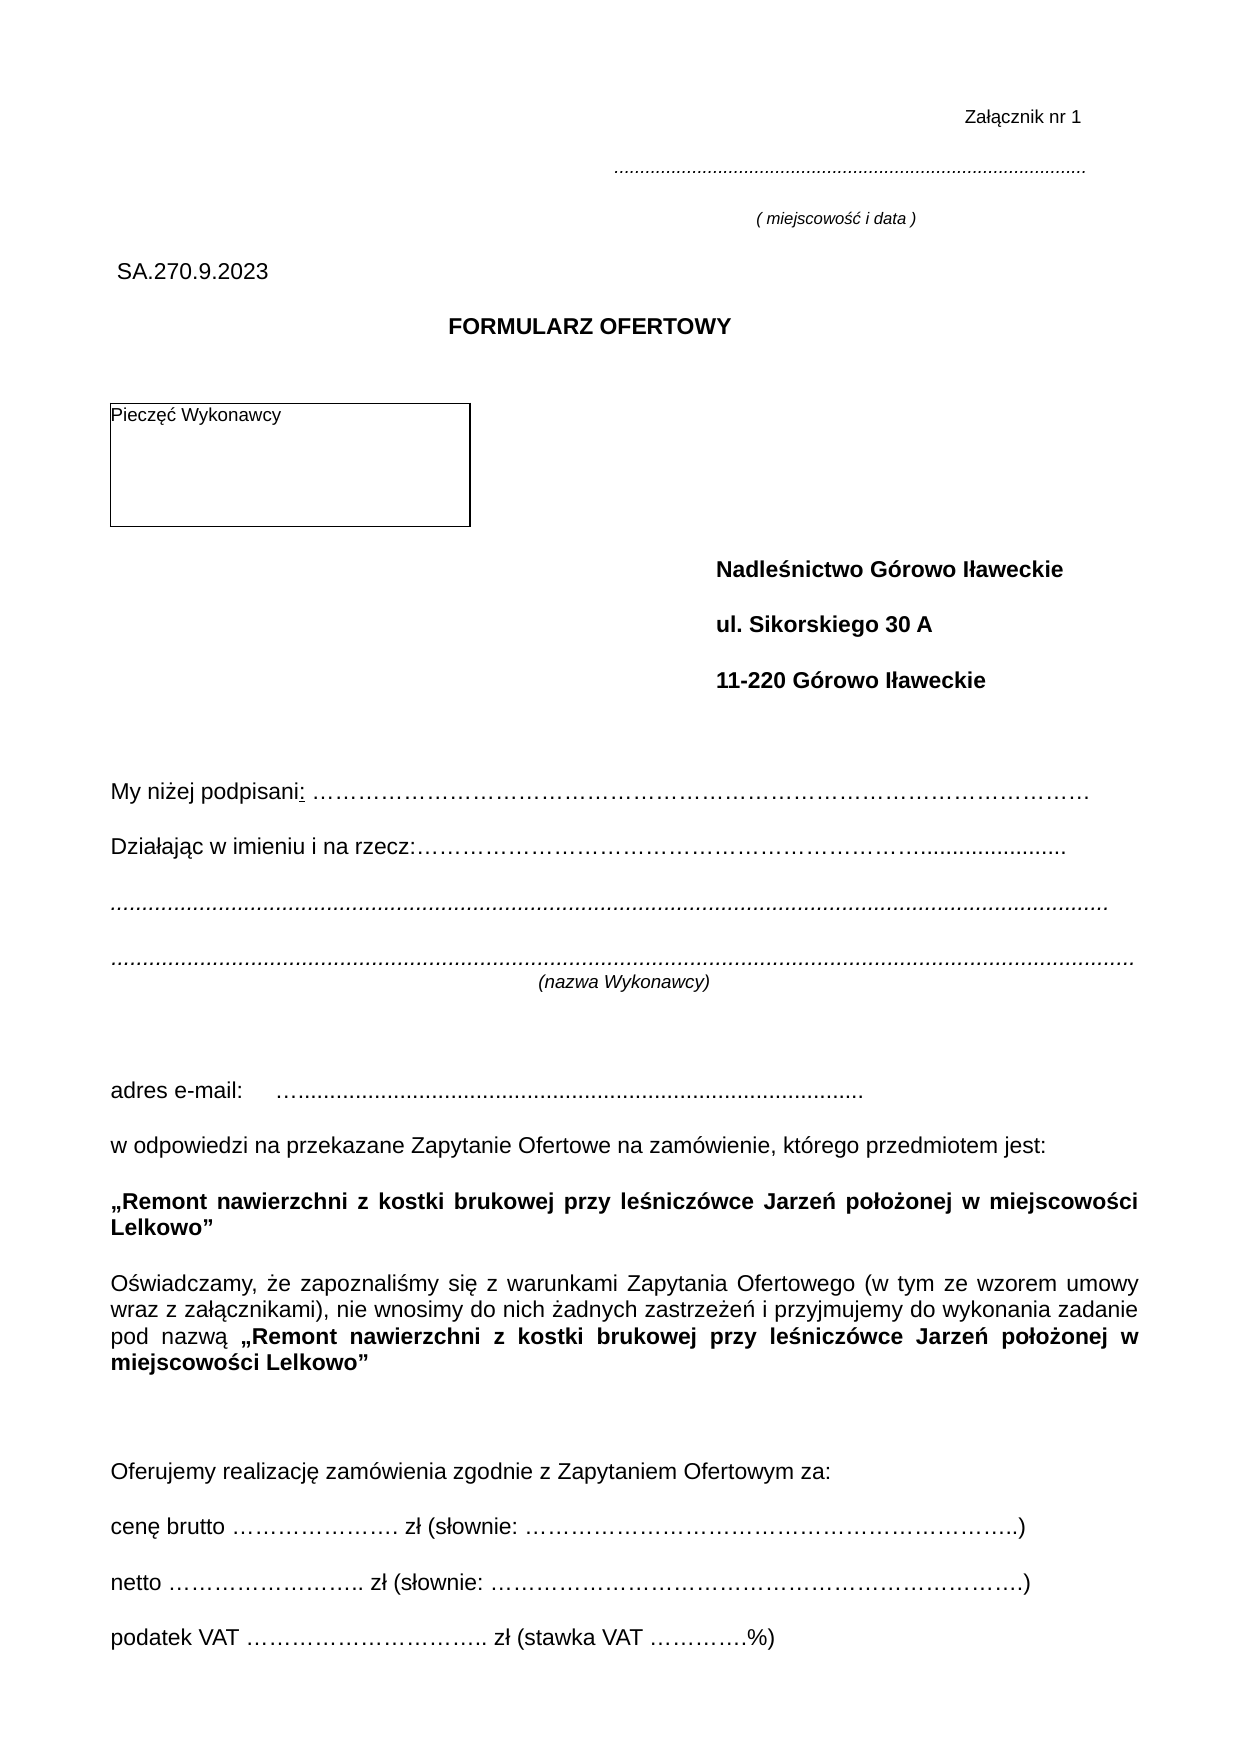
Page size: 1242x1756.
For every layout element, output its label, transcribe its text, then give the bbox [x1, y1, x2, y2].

text Oferujemy realizację zamówienia zgodnie z Zapytaniem Ofertowym za: [110, 1458, 1117, 1484]
text Nadleśnictwo Górowo Iławeckie [620, 556, 1139, 582]
text 11-220 Górowo Iławeckie [620, 667, 1139, 693]
text Załącznik nr 1 [110, 105, 1139, 127]
text podatek VAT ………………………….. zł (stawka VAT ………….%) [110, 1624, 1117, 1651]
text ........................................................................................... [110, 156, 1139, 178]
text w odpowiedzi na przekazane Zapytanie Ofertowe na zamówienie, którego przedmiotem jest: [110, 1132, 1139, 1159]
text Oświadczamy, że zapoznaliśmy się z warunkami Zapytania Ofertowego (w tym ze wzorem umowy wraz z załącznikami), nie wnosimy do nich żadnych zastrzeżeń i przyjmujemy do wykonania zadanie pod nazwą „Remont nawierzchni z kostki brukowej przy leśniczówce Jarzeń położonej w miejscowości Lelkowo” [110, 1270, 1139, 1375]
text Działając w imieniu i na rzecz:…………………………………………………………....................... [110, 833, 1139, 860]
text „Remont nawierzchni z kostki brukowej przy leśniczówce Jarzeń położonej w miejscowości Lelkowo” [110, 1188, 1139, 1241]
text ................................................................................................................................................................. (nazwa Wykonawcy) [110, 944, 1139, 992]
text ( miejscowość i data ) [110, 207, 1139, 228]
text ul. Sikorskiego 30 A [620, 611, 1139, 638]
text cenę brutto …………………. zł (słownie: ………………………………………………………..) [110, 1513, 1117, 1539]
text My niżej podpisani: ………………………………………………………………………………………… [110, 778, 1139, 804]
text FORMULARZ OFERTOWY [110, 313, 1139, 339]
table_header Pieczęć Wykonawcy [111, 404, 469, 526]
text netto …………………….. zł (słownie: …………………………………………………………….) [110, 1569, 1117, 1595]
text ............................................................................................................................................................. [110, 889, 1139, 915]
text SA.270.9.2023 [110, 258, 1139, 284]
text adres e-mail: …......................................................................................... [110, 1077, 1139, 1103]
